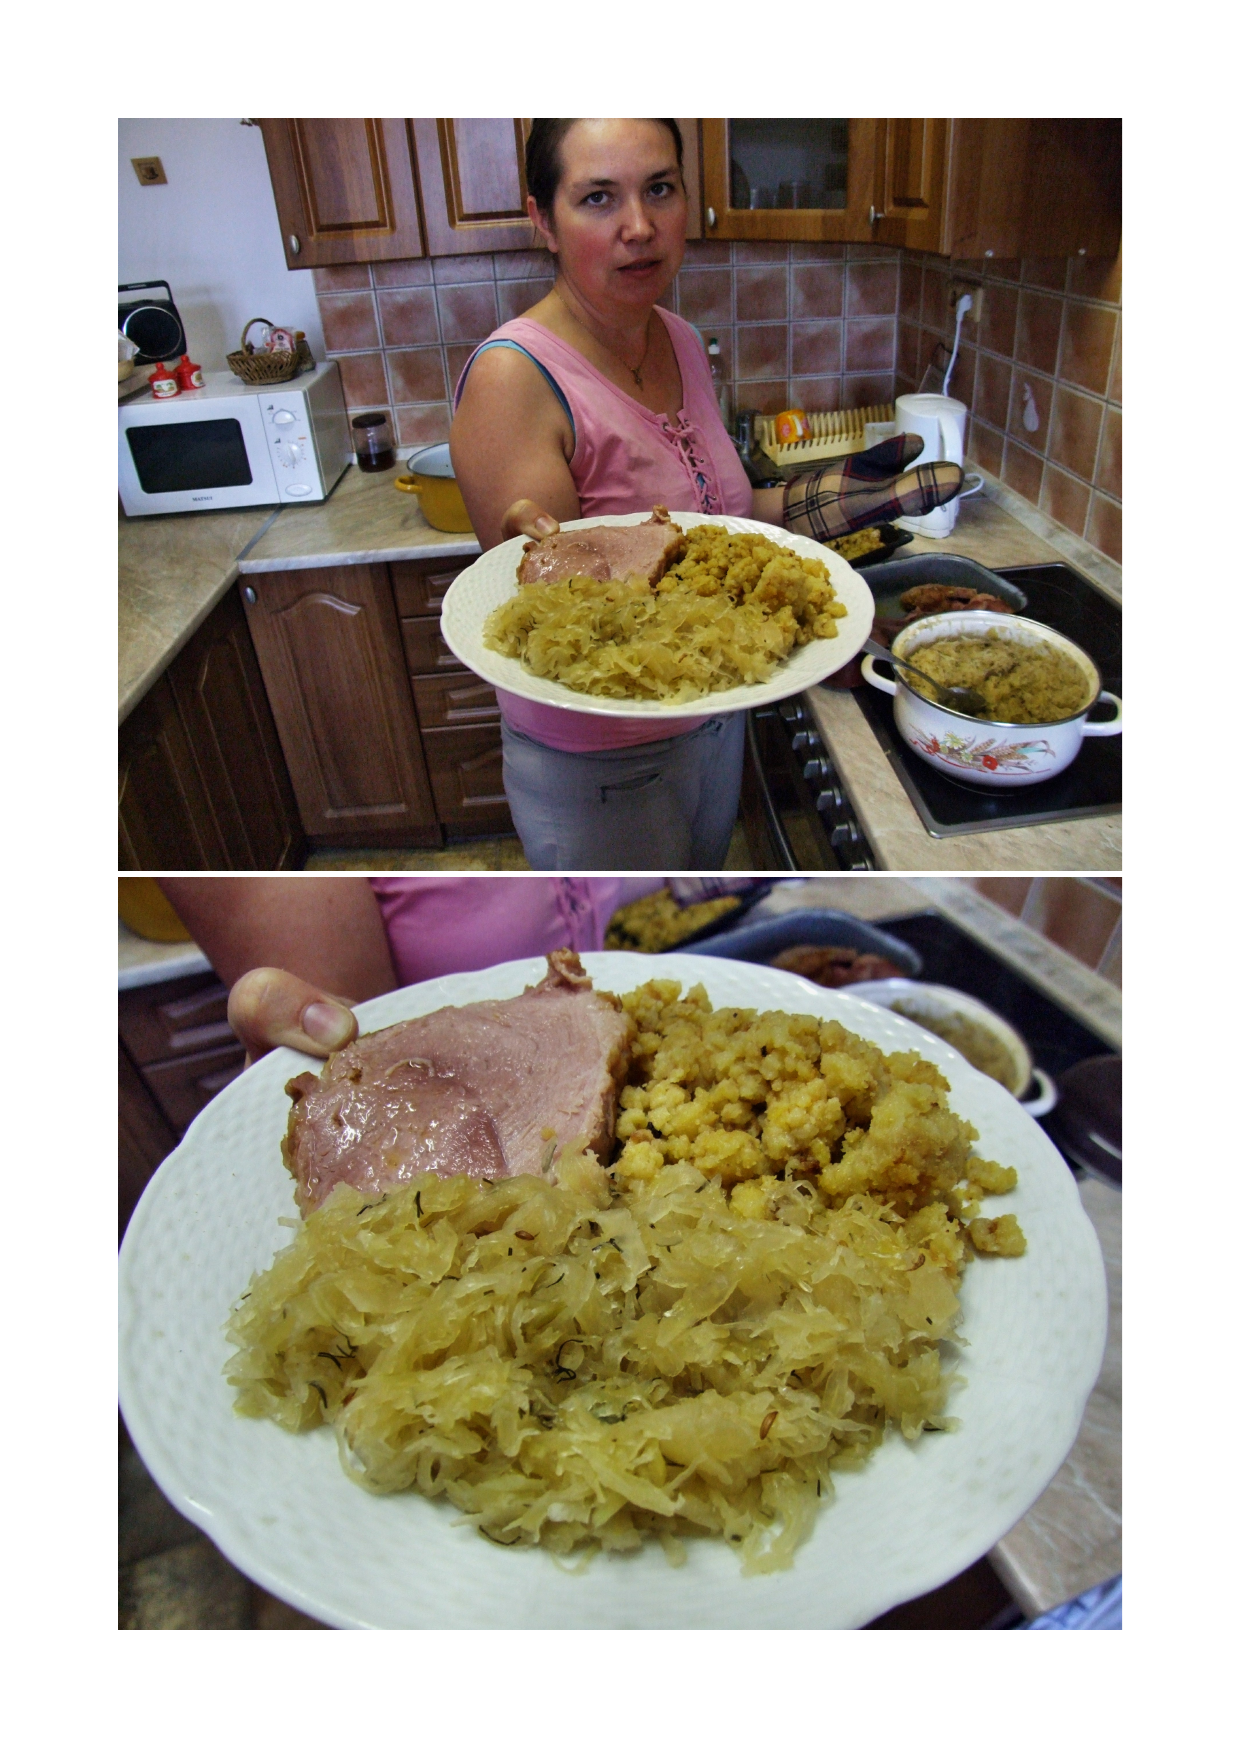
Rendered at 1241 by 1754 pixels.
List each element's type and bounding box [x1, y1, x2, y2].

picture [118, 877, 1123, 1630]
picture [118, 118, 1123, 871]
